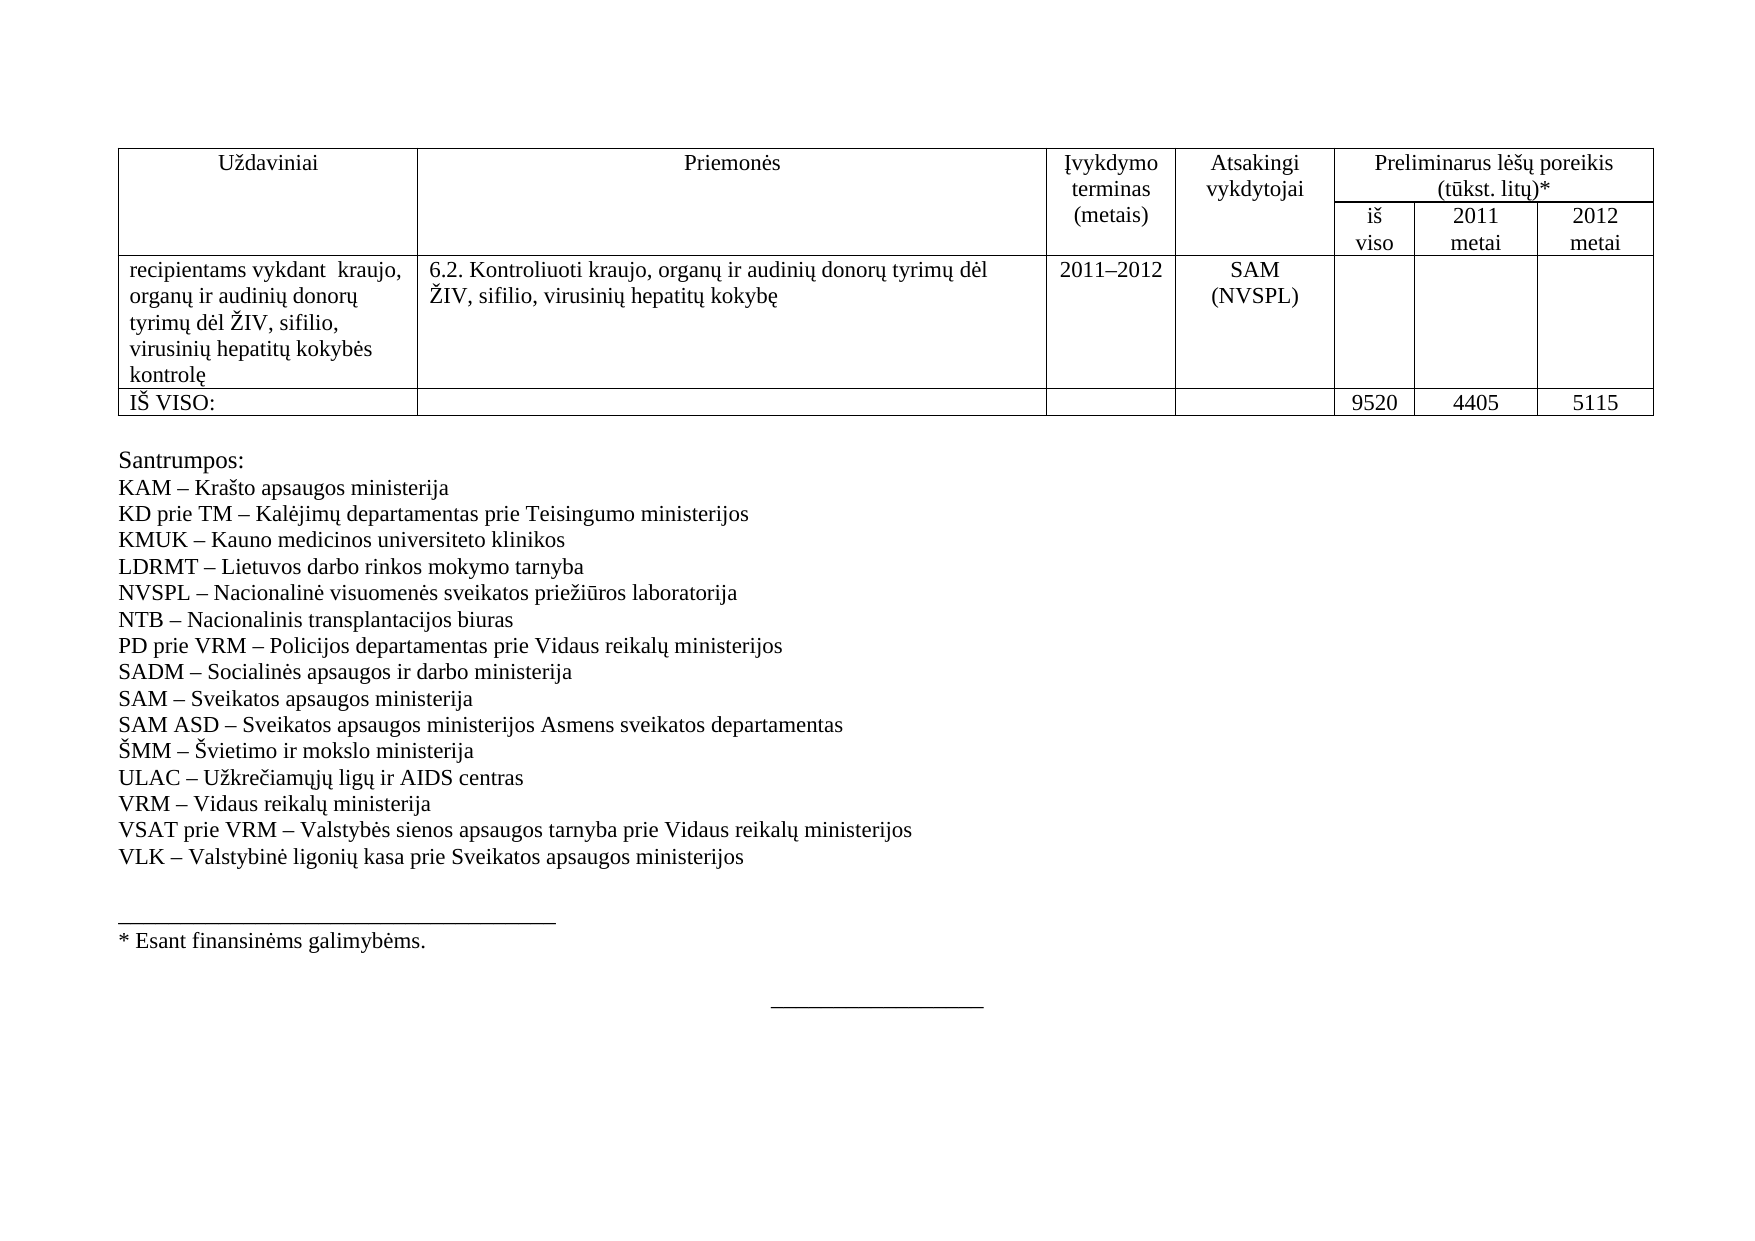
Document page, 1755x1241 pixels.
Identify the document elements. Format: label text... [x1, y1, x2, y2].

table_cell 2011 metai [1415, 203, 1537, 255]
table_cell SAM (NVSPL) [1176, 256, 1334, 388]
table_header Uždaviniai [119, 149, 417, 255]
table_cell [1047, 389, 1175, 415]
table_cell 6.2. Kontroliuoti kraujo, organų ir audinių donorų tyrimų dėl ŽIV, sifilio, virusinių hepatitų kokybę [418, 256, 1046, 388]
text VRM – Vidaus reikalų ministerija [118, 790, 1636, 816]
text KMUK – Kauno medicinos universiteto klinikos [118, 527, 1636, 553]
text KAM – Krašto apsaugos ministerija [118, 474, 1636, 500]
text ULAC – Užkrečiamųjų ligų ir AIDS centras [118, 764, 1636, 790]
table_header Priemonės [418, 149, 1046, 255]
table_cell [1538, 256, 1653, 388]
text LDRMT – Lietuvos darbo rinkos mokymo tarnyba [118, 553, 1636, 579]
table_cell [1176, 389, 1334, 415]
text PD prie VRM – Policijos departamentas prie Vidaus reikalų ministerijos [118, 632, 1636, 658]
text ___________________________________ [118, 898, 1636, 927]
table_cell 9520 [1335, 389, 1414, 415]
text KD prie TM – Kalėjimų departamentas prie Teisingumo ministerijos [118, 500, 1636, 527]
table_cell recipientams vykdant kraujo, organų ir audinių donorų tyrimų dėl ŽIV, sifilio, virusinių hepatitų kokybės kontrolę [119, 256, 417, 388]
table_cell [1415, 256, 1537, 388]
table_cell 5115 [1538, 389, 1653, 415]
text SAM – Sveikatos apsaugos ministerija [118, 685, 1636, 711]
table_cell 2012 metai [1538, 203, 1653, 255]
table_cell 2011–2012 [1047, 256, 1175, 388]
text Santrumpos: [118, 445, 1636, 474]
text _________________ [118, 982, 1636, 1011]
table_header Atsakingi vykdytojai [1176, 149, 1334, 255]
text VSAT prie VRM – Valstybės sienos apsaugos tarnyba prie Vidaus reikalų ministerijos [118, 816, 1636, 843]
table_header Preliminarus lėšų poreikis (tūkst. litų)* [1335, 149, 1653, 201]
table_cell IŠ VISO: [119, 389, 417, 415]
table_cell [1335, 256, 1414, 388]
text VLK – Valstybinė ligonių kasa prie Sveikatos apsaugos ministerijos [118, 843, 1636, 869]
text SADM – Socialinės apsaugos ir darbo ministerija [118, 658, 1636, 685]
table_cell 4405 [1415, 389, 1537, 415]
table_header Įvykdymo terminas (metais) [1047, 149, 1175, 255]
text SAM ASD – Sveikatos apsaugos ministerijos Asmens sveikatos departamentas [118, 711, 1636, 737]
table_cell [418, 389, 1046, 415]
text ŠMM – Švietimo ir mokslo ministerija [118, 737, 1636, 764]
text NTB – Nacionalinis transplantacijos biuras [118, 606, 1636, 632]
text * Esant finansinėms galimybėms. [118, 927, 1636, 953]
table_cell iš viso [1335, 203, 1414, 255]
text NVSPL – Nacionalinė visuomenės sveikatos priežiūros laboratorija [118, 579, 1636, 606]
